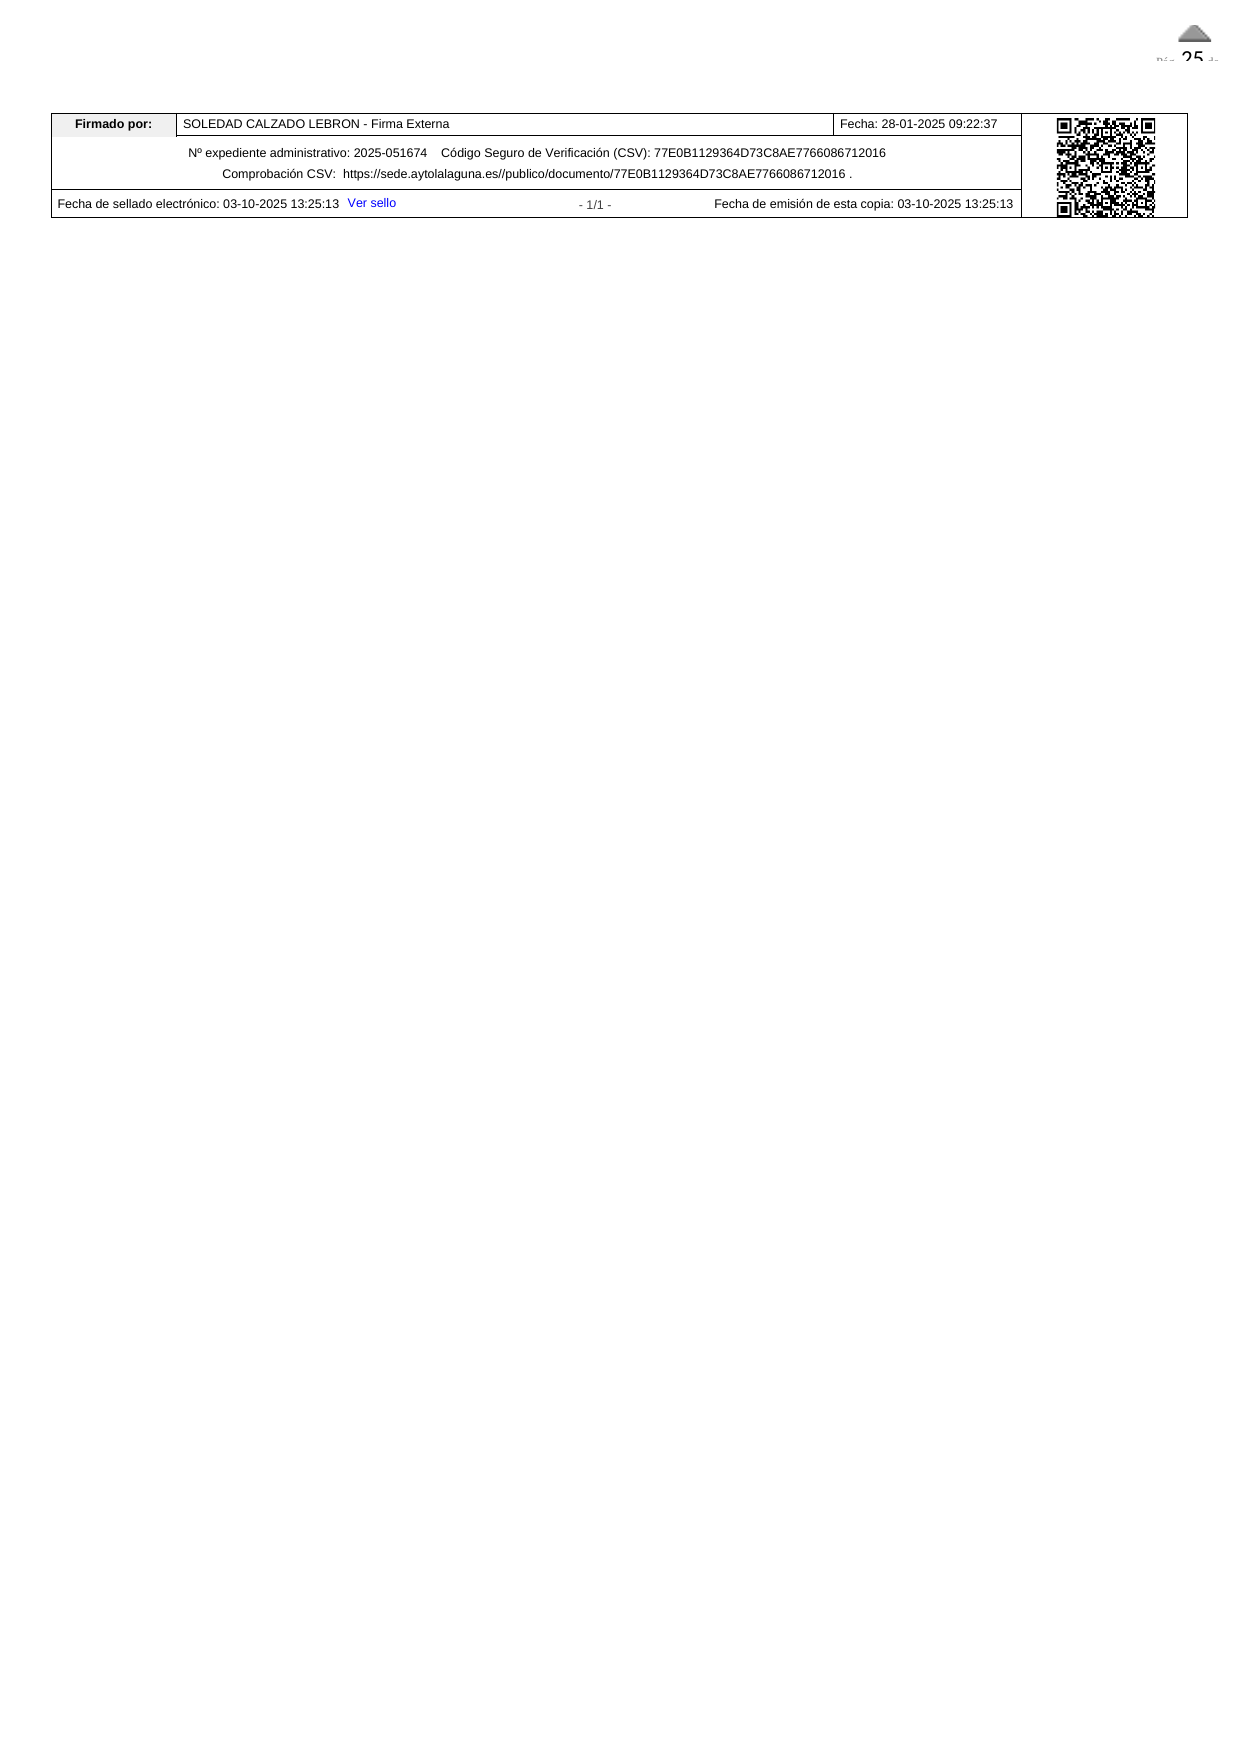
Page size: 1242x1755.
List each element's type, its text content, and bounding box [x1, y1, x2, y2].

table_header SOLEDAD CALZADO LEBRON - Firma Externa [177, 114, 833, 135]
table_header Fecha: 28-01-2025 09:22:37 [834, 114, 1021, 135]
table_cell Fecha de sellado electrónico: 03-10-2025 13:25:13 Ver sello - 1/1 - Fecha de emisión de esta copia: 03-10-2025 13:25:13 [52, 190, 1021, 217]
table_cell Nº expediente administrativo: 2025-051674 Código Seguro de Verificación (CSV): 77E0B1129364D73C8AE7766086712016 Comprobación CSV: https://sede.aytolalaguna.es//publico/documento/77E0B1129364D73C8AE7766086712016 . [52, 136, 1021, 189]
table_header [1022, 114, 1187, 217]
table_header Firmado por: [52, 114, 176, 135]
